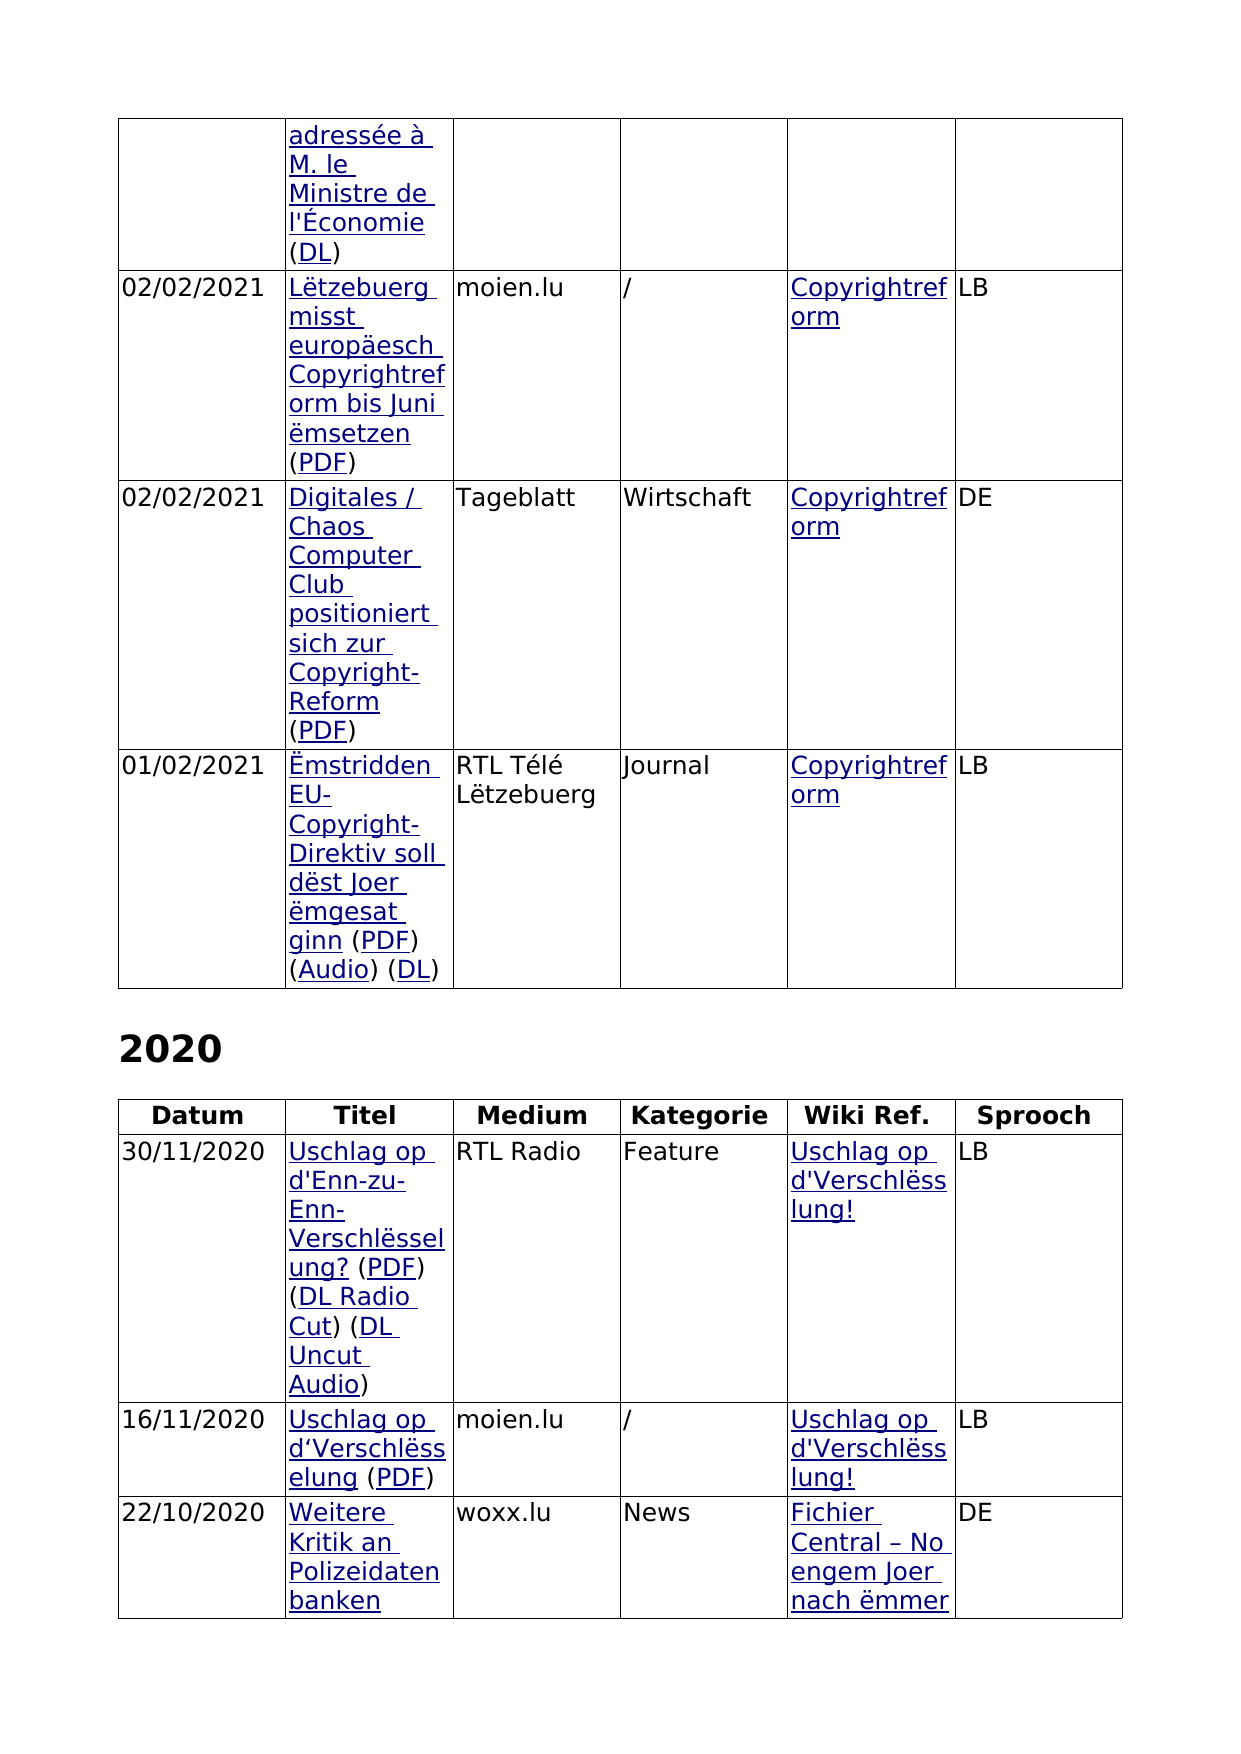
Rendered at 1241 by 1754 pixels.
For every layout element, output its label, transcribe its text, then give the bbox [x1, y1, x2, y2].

table_cell adressée à M. le Ministre de l'Économie (DL) [286, 119, 453, 270]
table_cell [788, 119, 955, 270]
table_cell Tageblatt [454, 481, 620, 748]
table_cell Copyrightreform [788, 481, 955, 748]
table_cell Copyrightreform [788, 750, 955, 988]
table_cell 16/11/2020 [119, 1403, 285, 1496]
table_cell Copyrightreform [788, 271, 955, 480]
table_cell Ëmstridden EU-Copyright-Direktiv soll dëst Joer ëmgesat ginn (PDF) (Audio) (DL) [286, 750, 453, 988]
table_header Medium [454, 1100, 620, 1134]
table_cell 01/02/2021 [119, 750, 285, 988]
table_cell RTL Télé Lëtzebuerg [454, 750, 620, 988]
table_cell [621, 119, 787, 270]
table_cell News [621, 1497, 787, 1618]
table_cell [454, 119, 620, 270]
table_header Sprooch [956, 1100, 1122, 1134]
table_cell LB [956, 1135, 1122, 1402]
table_cell Fichier Central – No engem Joer nach ëmmer [788, 1497, 955, 1618]
table_cell moien.lu [454, 271, 620, 480]
table_cell woxx.lu [454, 1497, 620, 1618]
table_header Wiki Ref. [788, 1100, 955, 1134]
table_cell Weitere Kritik an Polizeidatenbanken [286, 1497, 453, 1618]
table_cell 22/10/2020 [119, 1497, 285, 1618]
table_cell DE [956, 481, 1122, 748]
table_header Datum [119, 1100, 285, 1134]
table_cell LB [956, 750, 1122, 988]
table_cell Journal [621, 750, 787, 988]
table_header Titel [286, 1100, 453, 1134]
table_cell Uschlag op d‘Verschlësselung (PDF) [286, 1403, 453, 1496]
subtitle 2020 [118, 1028, 1122, 1071]
table_cell Lëtzebuerg misst europäesch Copyrightreform bis Juni ëmsetzen (PDF) [286, 271, 453, 480]
table_header Kategorie [621, 1100, 787, 1134]
table_cell / [621, 271, 787, 480]
table_cell moien.lu [454, 1403, 620, 1496]
table_cell 30/11/2020 [119, 1135, 285, 1402]
table_cell Uschlag op d'Enn-zu-Enn-Verschlësselung? (PDF) (DL Radio Cut) (DL Uncut Audio) [286, 1135, 453, 1402]
table_cell DE [956, 1497, 1122, 1618]
table_cell Feature [621, 1135, 787, 1402]
table_cell Uschlag op d'Verschlësslung! [788, 1403, 955, 1496]
table_cell / [621, 1403, 787, 1496]
table_cell Wirtschaft [621, 481, 787, 748]
table_cell Uschlag op d'Verschlësslung! [788, 1135, 955, 1402]
table_cell Digitales / Chaos Computer Club positioniert sich zur Copyright-Reform (PDF) [286, 481, 453, 748]
table_cell RTL Radio [454, 1135, 620, 1402]
table_cell [956, 119, 1122, 270]
table_cell 02/02/2021 [119, 481, 285, 748]
table_cell [119, 119, 285, 270]
table_cell 02/02/2021 [119, 271, 285, 480]
table_cell LB [956, 1403, 1122, 1496]
table_cell LB [956, 271, 1122, 480]
